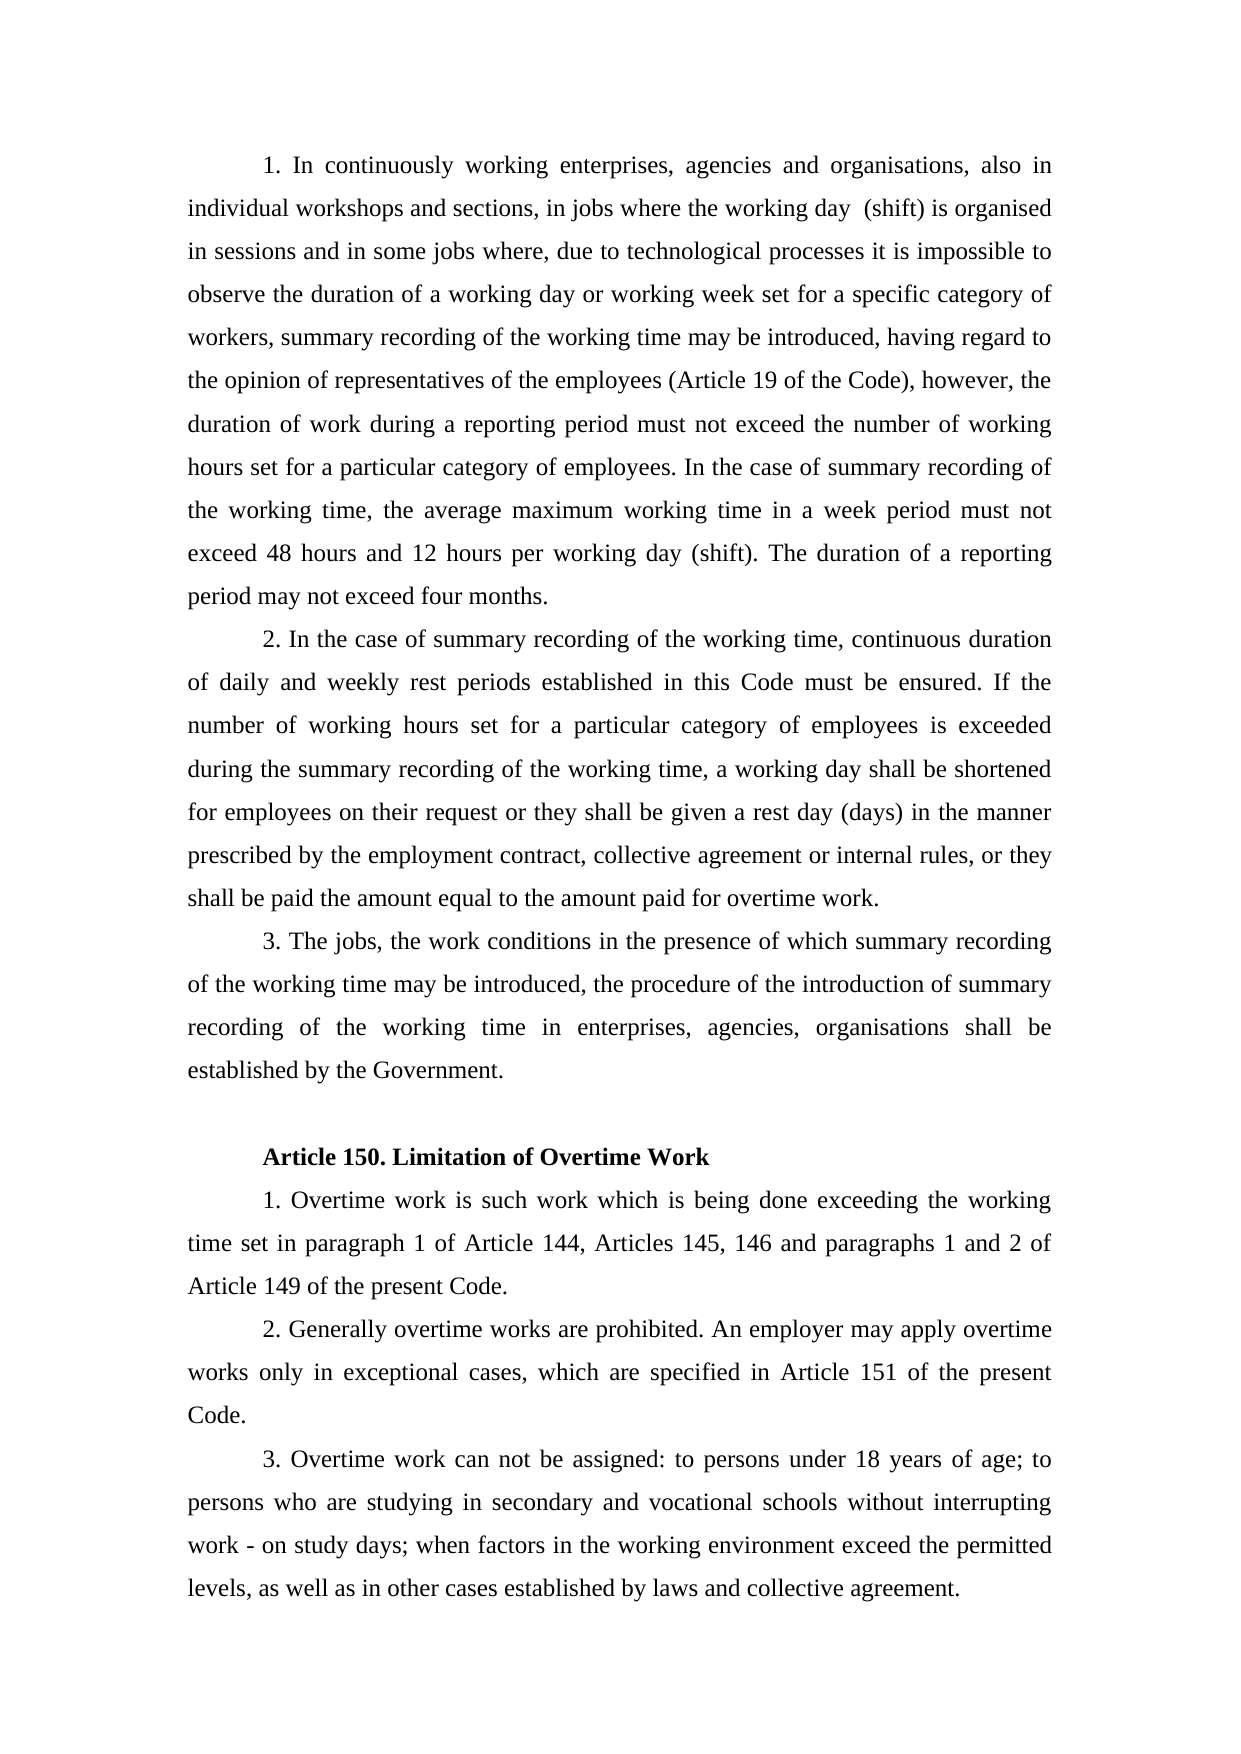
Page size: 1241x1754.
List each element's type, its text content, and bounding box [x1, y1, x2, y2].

text 2. In the case of summary recording of the working time, continuous duration of daily and weekly rest periods established in this Code must be ensured. If the number of working hours set for a particular category of employees is exceeded during the summary recording of the working time, a working day shall be shortened for employees on their request or they shall be given a rest day (days) in the manner prescribed by the employment contract, collective agreement or internal rules, or they shall be paid the amount equal to the amount paid for overtime work. [187, 624, 1053, 912]
text 1. In continuously working enterprises, agencies and organisations, also in individual workshops and sections, in jobs where the working day (shift) is organised in sessions and in some jobs where, due to technological processes it is impossible to observe the duration of a working day or working week set for a specific category of workers, summary recording of the working time may be introduced, having regard to the opinion of representatives of the employees (Article 19 of the Code), however, the duration of work during a reporting period must not exceed the number of working hours set for a particular category of employees. In the case of summary recording of the working time, the average maximum working time in a week period must not exceed 48 hours and 12 hours per working day (shift). The duration of a reporting period may not exceed four months. [187, 150, 1053, 610]
text 3. Overtime work can not be assigned: to persons under 18 years of age; to persons who are studying in secondary and vocational schools without interrupting work - on study days; when factors in the working environment exceed the permitted levels, as well as in other cases established by laws and collective agreement. [187, 1444, 1053, 1602]
text 2. Generally overtime works are prohibited. An employer may apply overtime works only in exceptional cases, which are specified in Article 151 of the present Code. [187, 1314, 1053, 1429]
text 3. The jobs, the work conditions in the presence of which summary recording of the working time may be introduced, the procedure of the introduction of summary recording of the working time in enterprises, agencies, organisations shall be established by the Government. [187, 926, 1053, 1084]
text 1. Overtime work is such work which is being done exceeding the working time set in paragraph 1 of Article 144, Articles 145, 146 and paragraphs 1 and 2 of Article 149 of the present Code. [187, 1185, 1053, 1300]
text Article 150. Limitation of Overtime Work [187, 1142, 1053, 1171]
